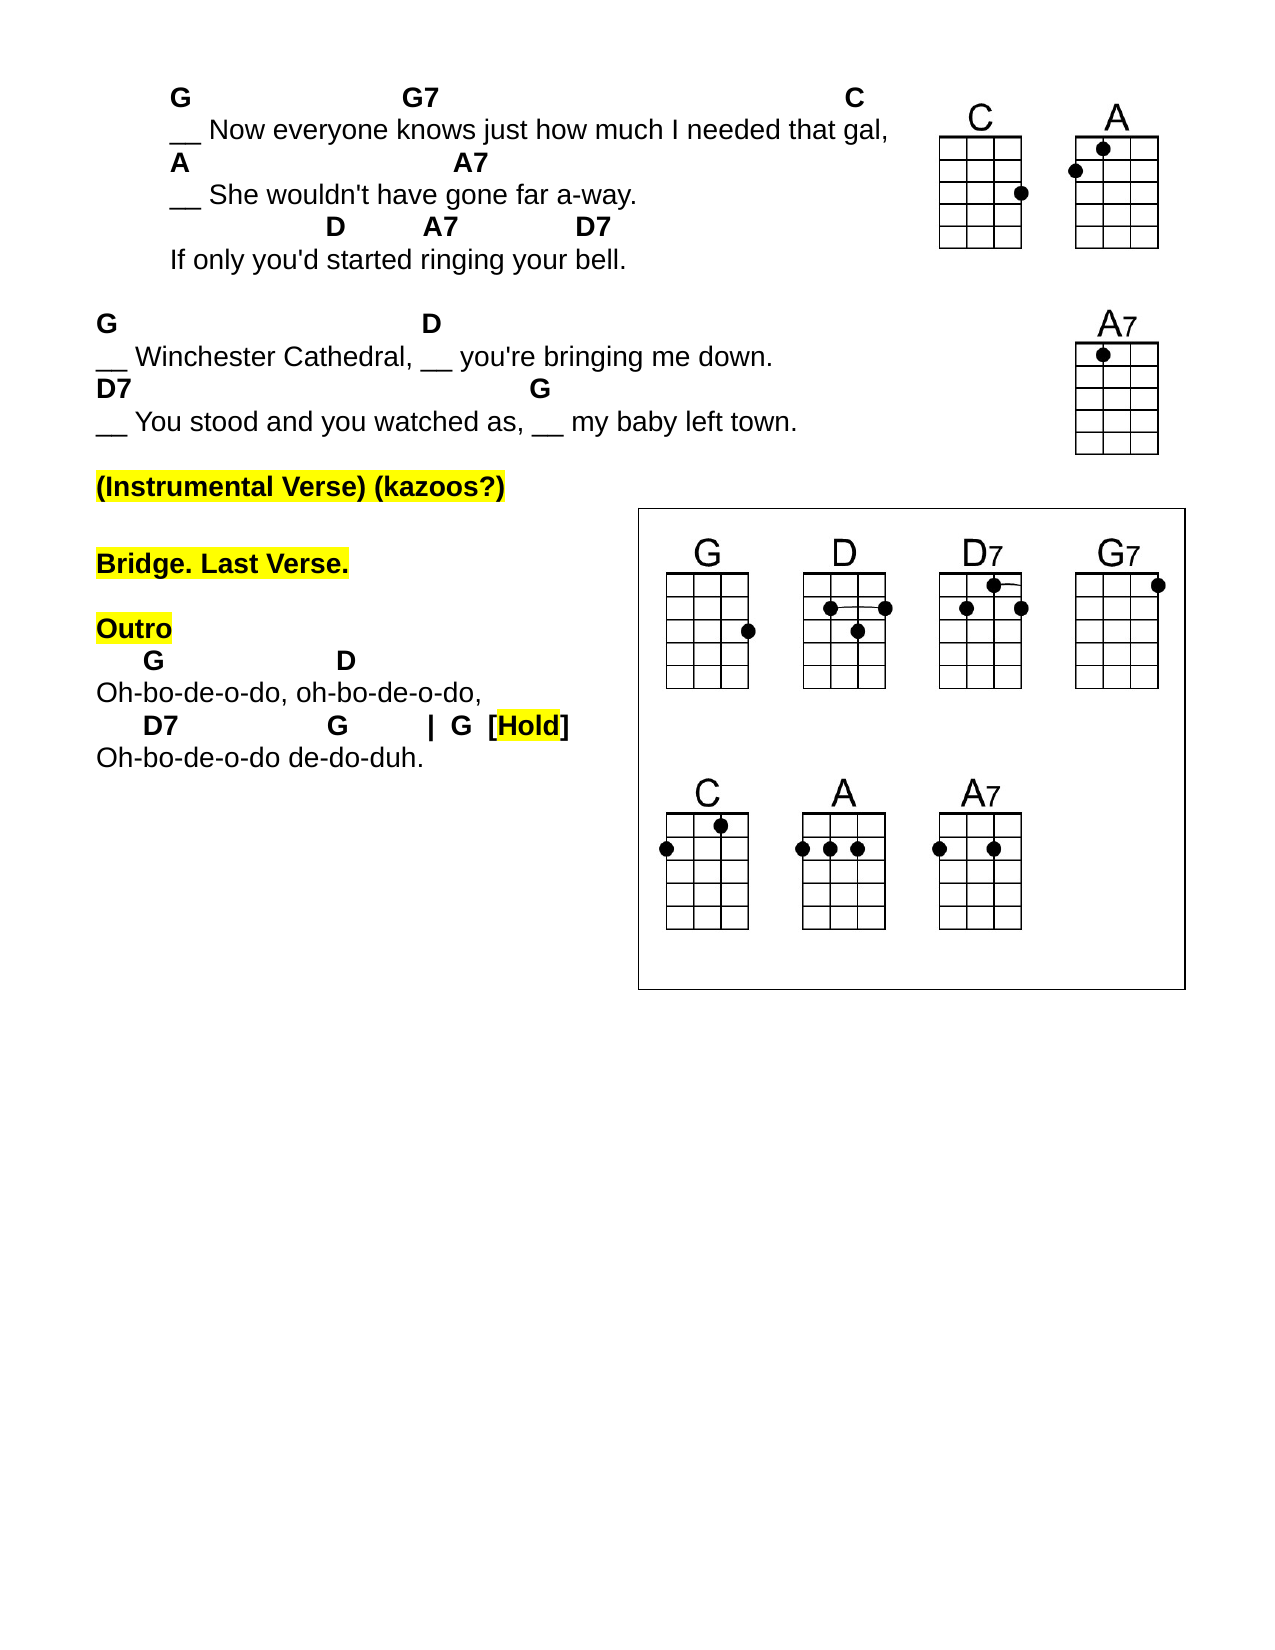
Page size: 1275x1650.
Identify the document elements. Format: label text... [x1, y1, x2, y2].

picture [644, 514, 770, 711]
table_cell [1049, 281, 1185, 508]
table_cell [775, 509, 912, 749]
table_cell [1049, 75, 1185, 281]
picture [1053, 286, 1180, 476]
table_cell [775, 749, 912, 989]
picture [781, 514, 907, 711]
table_cell [912, 75, 1048, 281]
table_cell [639, 509, 775, 749]
picture [917, 754, 1043, 952]
picture [780, 754, 907, 952]
picture [917, 80, 1043, 270]
table_header G G7 C __ Now everyone knows just how much I needed that gal, A A7 __ She wouldn't have gone far a-way. D A7 D7 If only you'd started ringing your bell. G D __ Winchester Cathedral, __ you're bringing me down. D7 G __ You stood and you watched as, __ my baby left town. (Instrumental Verse) (kazoos?) [90, 75, 912, 508]
table_cell [912, 749, 1048, 989]
picture [1053, 80, 1180, 270]
table_cell Bridge. Last Verse. Outro G D Oh-bo-de-o-do, oh-bo-de-o-do, D7 G | G [Hold] Oh-bo-de-o-do de-do-duh. [90, 508, 638, 989]
table_cell [1049, 509, 1184, 749]
picture [644, 754, 770, 952]
table_cell [912, 509, 1048, 749]
table_cell [1049, 749, 1184, 989]
table_cell [639, 749, 775, 989]
table_cell [912, 281, 1048, 508]
picture [1053, 514, 1180, 711]
picture [917, 514, 1043, 711]
